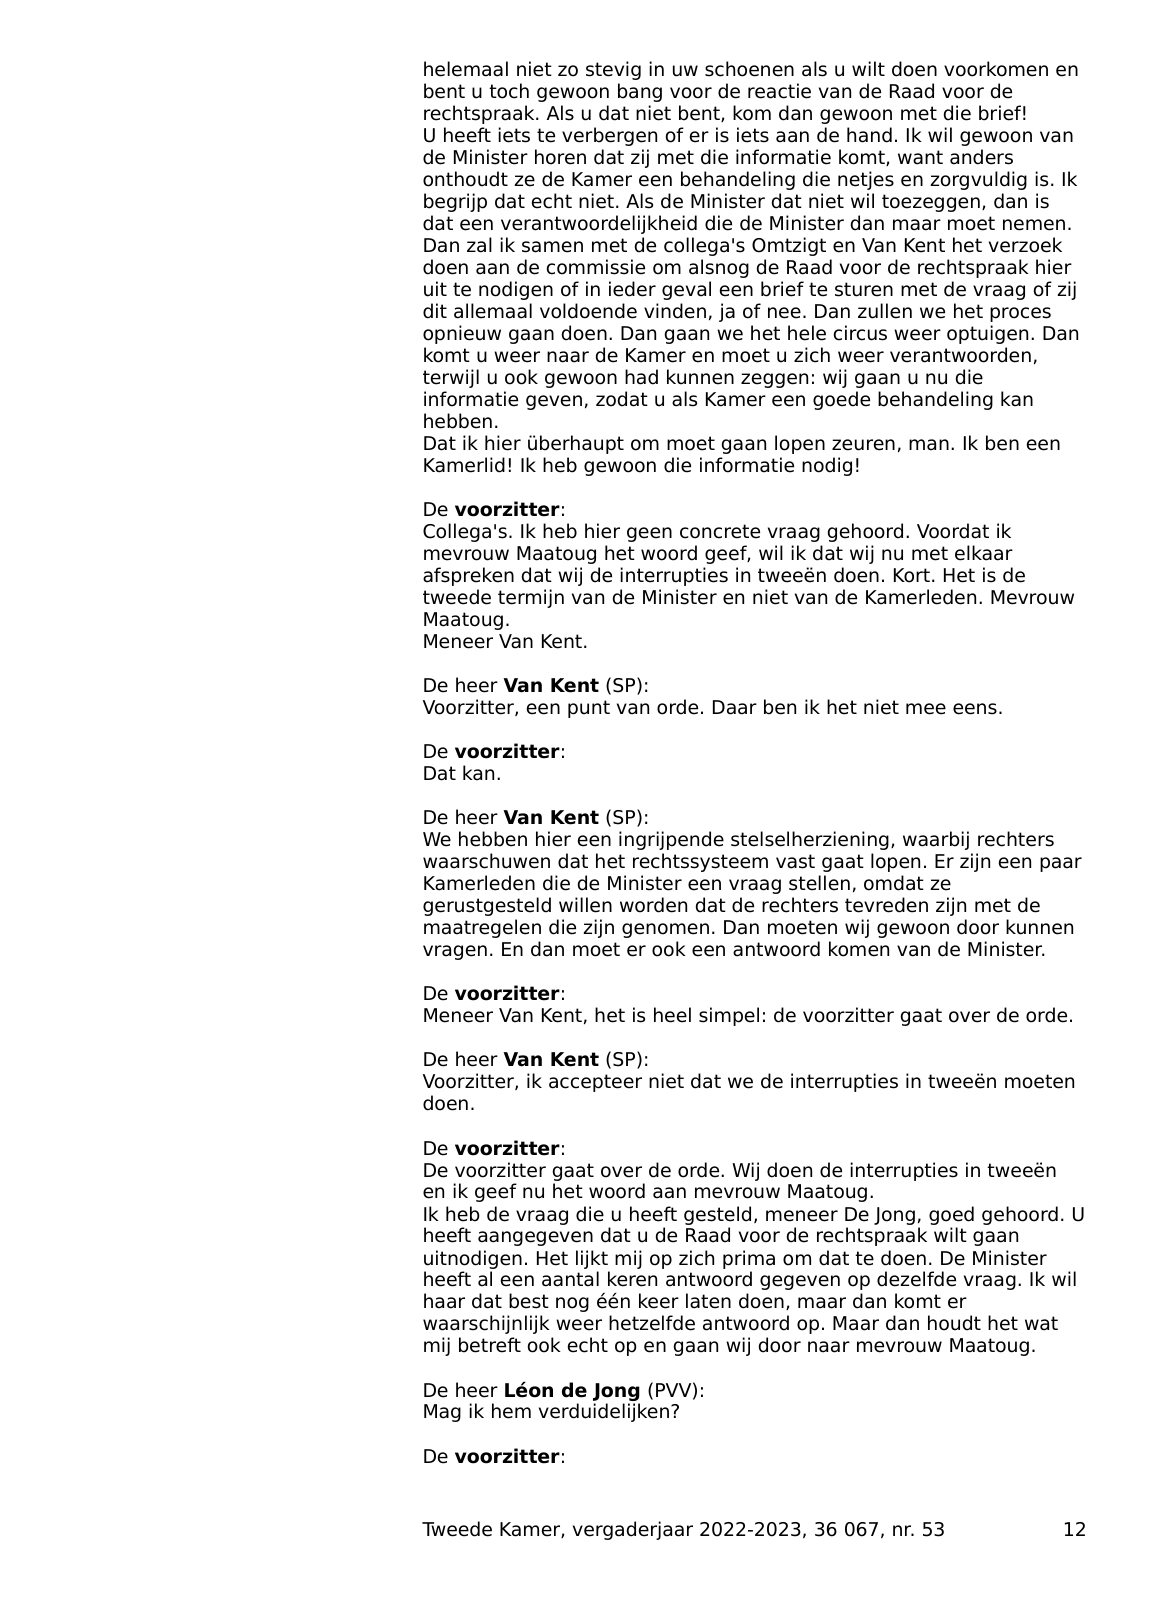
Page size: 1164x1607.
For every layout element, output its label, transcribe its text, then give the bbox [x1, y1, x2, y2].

text Voorzitter, ik accepteer niet dat we de interrupties in tweeën moeten doen. [422, 1071, 1087, 1115]
text De heer Van Kent (SP): [422, 675, 1087, 697]
text De voorzitter: [422, 741, 1087, 763]
text U heeft iets te verbergen of er is iets aan de hand. Ik wil gewoon van de Minister horen dat zij met die informatie komt, want anders onthoudt ze de Kamer een behandeling die netjes en zorgvuldig is. Ik begrijp dat echt niet. Als de Minister dat niet wil toezeggen, dan is dat een verantwoordelijkheid die de Minister dan maar moet nemen. Dan zal ik samen met de collega's Omtzigt en Van Kent het verzoek doen aan de commissie om alsnog de Raad voor de rechtspraak hier uit te nodigen of in ieder geval een brief te sturen met de vraag of zij dit allemaal voldoende vinden, ja of nee. Dan zullen we het proces opnieuw gaan doen. Dan gaan we het hele circus weer optuigen. Dan komt u weer naar de Kamer en moet u zich weer verantwoorden, terwijl u ook gewoon had kunnen zeggen: wij gaan u nu die informatie geven, zodat u als Kamer een goede behandeling kan hebben. [422, 125, 1087, 433]
text Meneer Van Kent. [422, 631, 1087, 653]
text Ik heb de vraag die u heeft gesteld, meneer De Jong, goed gehoord. U heeft aangegeven dat u de Raad voor de rechtspraak wilt gaan uitnodigen. Het lijkt mij op zich prima om dat te doen. De Minister heeft al een aantal keren antwoord gegeven op dezelfde vraag. Ik wil haar dat best nog één keer laten doen, maar dan komt er waarschijnlijk weer hetzelfde antwoord op. Maar dan houdt het wat mij betreft ook echt op en gaan wij door naar mevrouw Maatoug. [422, 1203, 1087, 1357]
text Voorzitter, een punt van orde. Daar ben ik het niet mee eens. [422, 697, 1087, 719]
text De voorzitter: [422, 1137, 1087, 1159]
text Dat ik hier überhaupt om moet gaan lopen zeuren, man. Ik ben een Kamerlid! Ik heb gewoon die informatie nodig! [422, 433, 1087, 477]
text De heer Léon de Jong (PVV): [422, 1379, 1087, 1401]
text We hebben hier een ingrijpende stelselherziening, waarbij rechters waarschuwen dat het rechtssysteem vast gaat lopen. Er zijn een paar Kamerleden die de Minister een vraag stellen, omdat ze gerustgesteld willen worden dat de rechters tevreden zijn met de maatregelen die zijn genomen. Dan moeten wij gewoon door kunnen vragen. En dan moet er ook een antwoord komen van de Minister. [422, 829, 1087, 961]
text De heer Van Kent (SP): [422, 1049, 1087, 1071]
text De voorzitter: [422, 1446, 1087, 1468]
text Mag ik hem verduidelijken? [422, 1401, 1087, 1423]
text De heer Van Kent (SP): [422, 807, 1087, 829]
text De voorzitter: [422, 499, 1087, 521]
text Dat kan. [422, 763, 1087, 785]
text De voorzitter gaat over de orde. Wij doen de interrupties in tweeën en ik geef nu het woord aan mevrouw Maatoug. [422, 1159, 1087, 1203]
text De voorzitter: [422, 983, 1087, 1005]
text Collega's. Ik heb hier geen concrete vraag gehoord. Voordat ik mevrouw Maatoug het woord geef, wil ik dat wij nu met elkaar afspreken dat wij de interrupties in tweeën doen. Kort. Het is de tweede termijn van de Minister en niet van de Kamerleden. Mevrouw Maatoug. [422, 521, 1087, 631]
text helemaal niet zo stevig in uw schoenen als u wilt doen voorkomen en bent u toch gewoon bang voor de reactie van de Raad voor de rechtspraak. Als u dat niet bent, kom dan gewoon met die brief! [422, 59, 1087, 125]
text Meneer Van Kent, het is heel simpel: de voorzitter gaat over de orde. [422, 1005, 1087, 1027]
